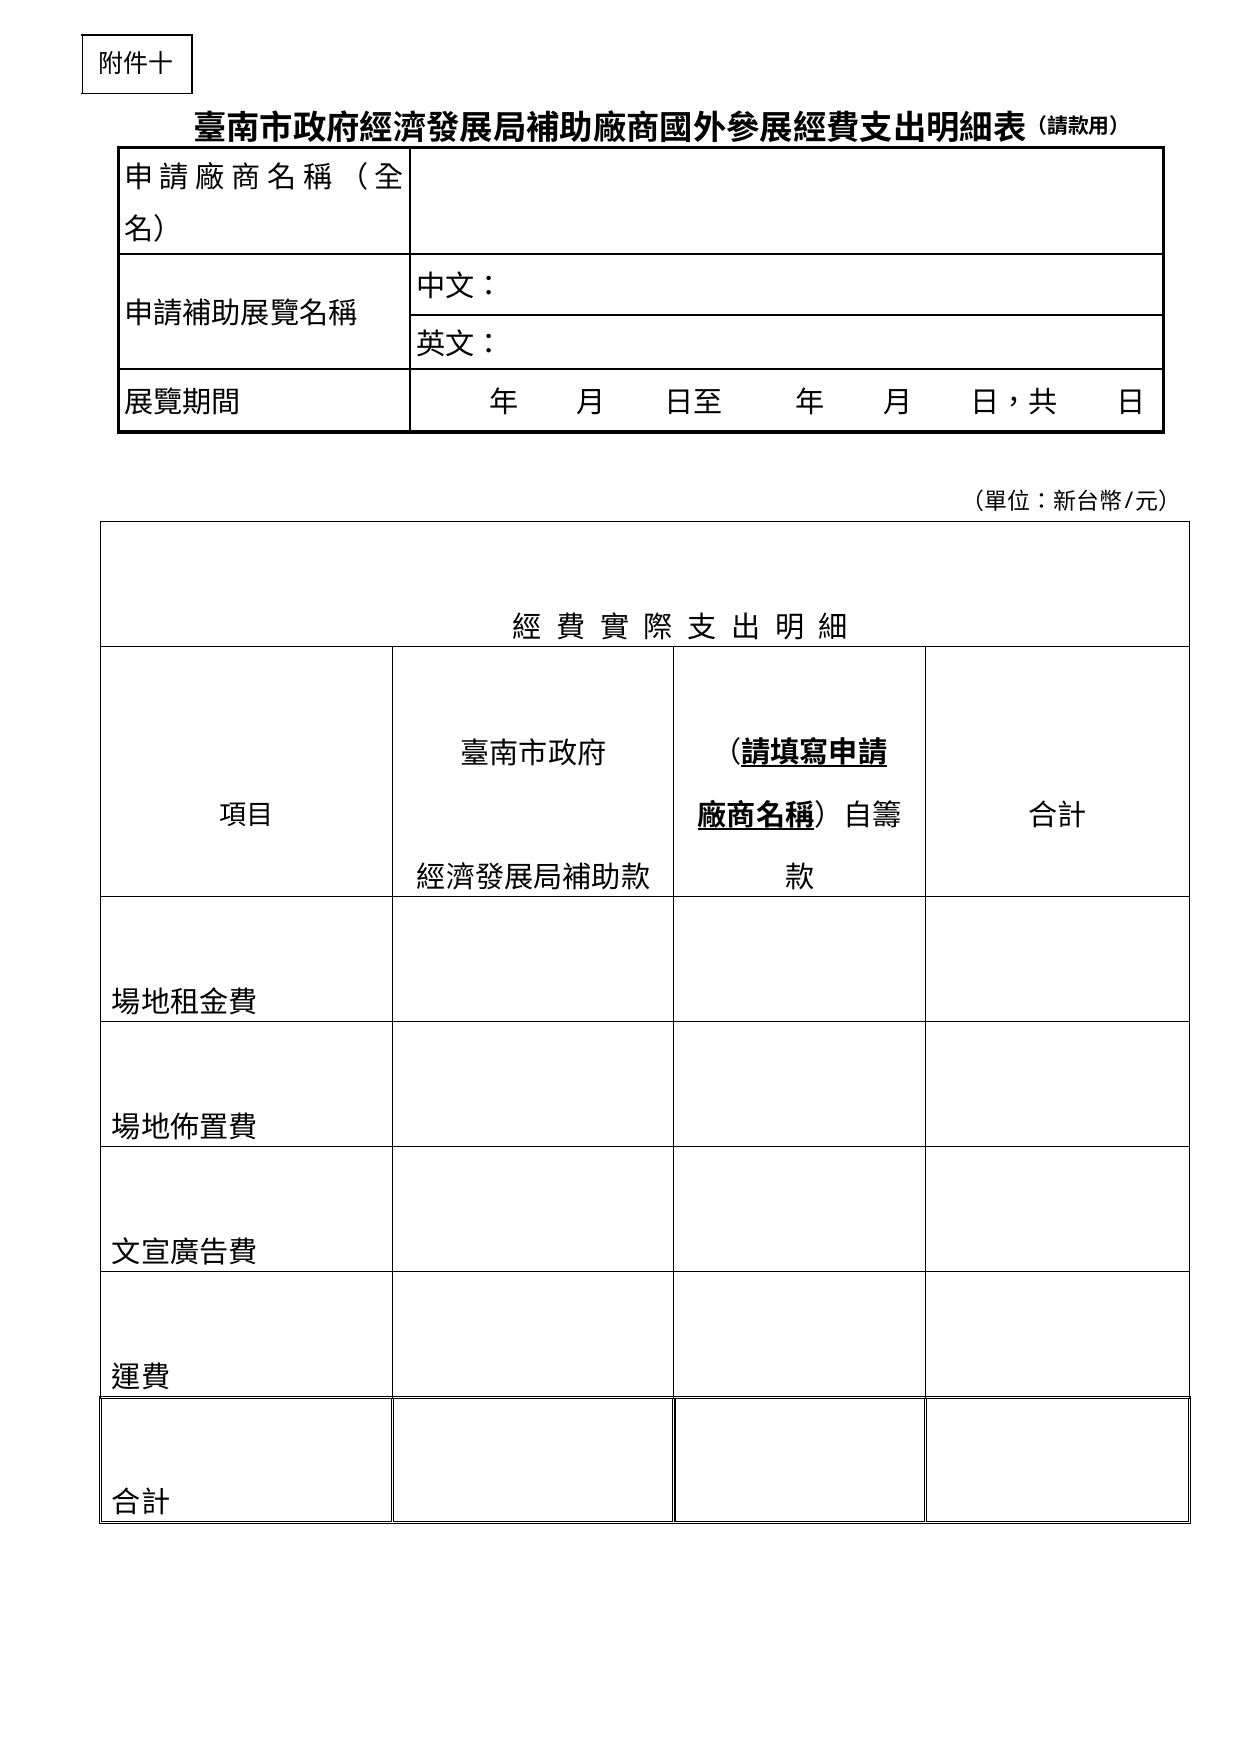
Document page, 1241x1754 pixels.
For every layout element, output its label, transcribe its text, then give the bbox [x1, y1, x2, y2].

table_cell [393, 1022, 673, 1146]
table_cell [927, 1399, 1188, 1521]
table_cell 合計 [102, 1399, 391, 1521]
table_cell （請填寫申請 廠商名稱）自籌款 [674, 647, 925, 896]
table_cell [676, 1399, 924, 1521]
table_cell [674, 1147, 925, 1271]
table_cell [674, 897, 925, 1021]
table_cell 文宣廣告費 [101, 1147, 392, 1271]
table_cell 項目 [101, 647, 392, 896]
table_cell [393, 1272, 673, 1396]
table_cell 臺南市政府 經濟發展局補助款 [393, 647, 673, 896]
table_cell 中文： [411, 255, 1162, 313]
table_header 申請廠商名稱（全名） [120, 149, 409, 253]
table_cell 年 月 日至 年 月 日，共 日 [411, 370, 1162, 430]
table_cell 展覽期間 [120, 370, 409, 430]
table_cell [393, 1147, 673, 1271]
table_cell 場地租金費 [101, 897, 392, 1021]
table_cell [926, 1022, 1189, 1146]
table_cell 運費 [101, 1272, 392, 1396]
table_cell [393, 897, 673, 1021]
table_cell [926, 1147, 1189, 1271]
table_cell [926, 1272, 1189, 1396]
table_header 經 費 實 際 支 出 明 細 [101, 522, 1189, 646]
table_cell [674, 1022, 925, 1146]
table_cell 合計 [926, 647, 1189, 896]
table_cell [394, 1399, 672, 1521]
text 附件十 [98, 43, 176, 79]
table_cell 場地佈置費 [101, 1022, 392, 1146]
text [83, 36, 191, 93]
table_cell 申請補助展覽名稱 [120, 255, 409, 368]
table_cell 英文： [411, 316, 1162, 368]
text （單位：新台幣/元） [100, 458, 1181, 521]
table_cell [926, 897, 1189, 1021]
text 臺南市政府經濟發展局補助廠商國外參展經費支出明細表（請款用） [100, 83, 1181, 146]
table_cell [674, 1272, 925, 1396]
table_header [411, 149, 1162, 253]
